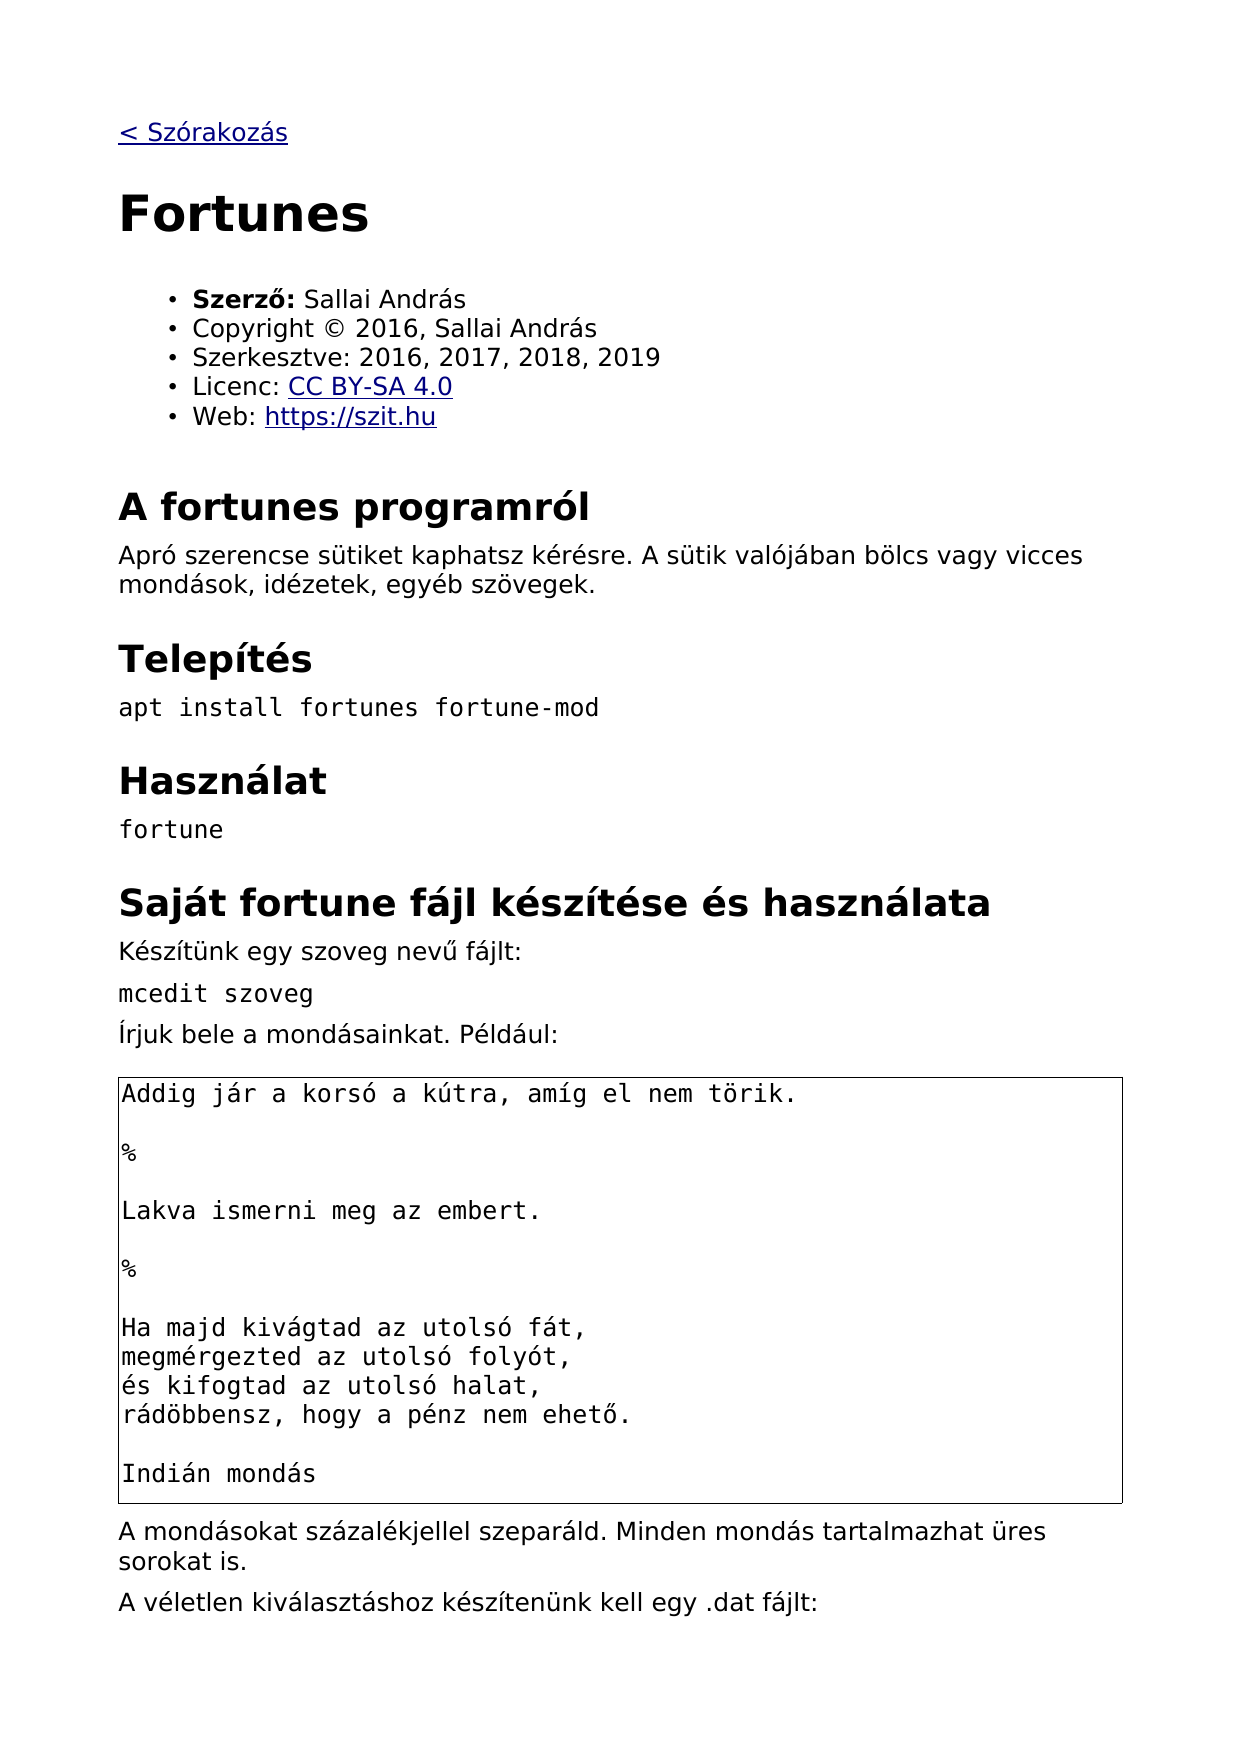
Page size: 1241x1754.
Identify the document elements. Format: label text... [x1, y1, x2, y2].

list Copyright © 2016, Sallai András [177, 314, 1122, 343]
text Apró szerencse sütiket kaphatsz kérésre. A sütik valójában bölcs vagy vicces mondások, idézetek, egyéb szövegek. [118, 541, 1122, 600]
text Írjuk bele a mondásainkat. Például: [118, 1020, 1122, 1049]
text Készítünk egy szoveg nevű fájlt: [118, 938, 1122, 967]
text apt install fortunes fortune-mod [118, 693, 1122, 723]
subtitle Használat [118, 759, 1122, 803]
list Licenc: CC BY-SA 4.0 [177, 372, 1122, 402]
list Szerkesztve: 2016, 2017, 2018, 2019 [177, 343, 1122, 372]
list Web: https://szit.hu [177, 402, 1122, 431]
subtitle Saját fortune fájl készítése és használata [118, 881, 1122, 925]
text < Szórakozás [118, 118, 1122, 147]
table_header Addig jár a korsó a kútra, amíg el nem törik. % Lakva ismerni meg az embert. % Ha majd kivágtad az utolsó fát, megmérgezted az utolsó folyót, és kifogtad az utolsó halat, rádöbbensz, hogy a pénz nem ehető. Indián mondás [119, 1078, 1122, 1503]
text fortune [118, 816, 1122, 845]
subtitle A fortunes programról [118, 485, 1122, 529]
subtitle Telepítés [118, 637, 1122, 681]
text A véletlen kiválasztáshoz készítenünk kell egy .dat fájlt: [118, 1588, 1122, 1618]
subtitle Fortunes [118, 185, 1122, 243]
text mcedit szoveg [118, 979, 1122, 1008]
text A mondásokat százalékjellel szeparáld. Minden mondás tartalmazhat üres sorokat is. [118, 1518, 1122, 1576]
list Szerző: Sallai András [177, 285, 1122, 314]
